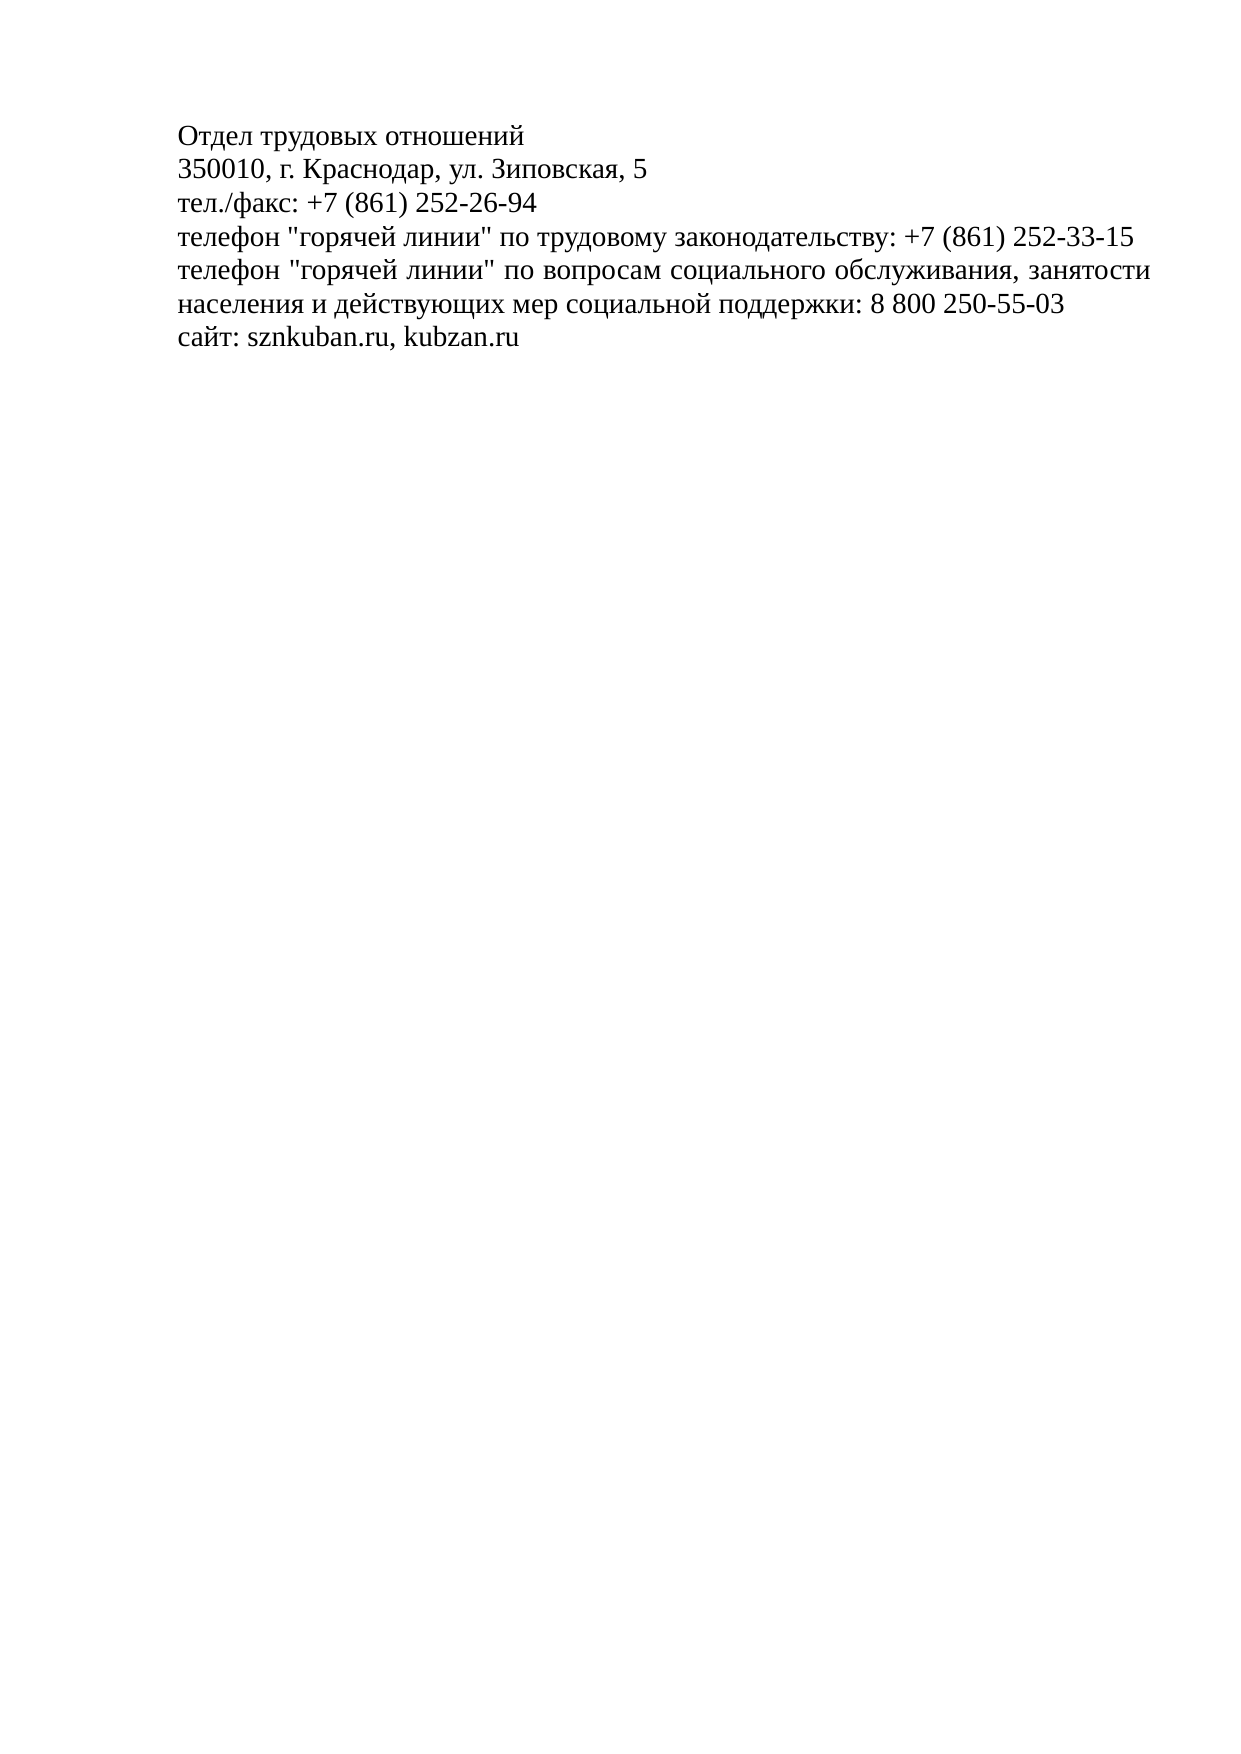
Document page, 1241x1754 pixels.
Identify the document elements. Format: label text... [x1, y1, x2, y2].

text сайт: sznkuban.ru, kubzan.ru [177, 319, 1152, 353]
text Отдел трудовых отношений [177, 118, 1152, 152]
text тел./факс: +7 (861) 252-26-94 [177, 185, 1152, 219]
text телефон "горячей линии" по вопросам социального обслуживания, занятости населения и действующих мер социальной поддержки: 8 800 250-55-03 [177, 252, 1152, 319]
text телефон "горячей линии" по трудовому законодательству: +7 (861) 252-33-15 [177, 219, 1152, 252]
text 350010, г. Краснодар, ул. Зиповская, 5 [177, 152, 1152, 185]
